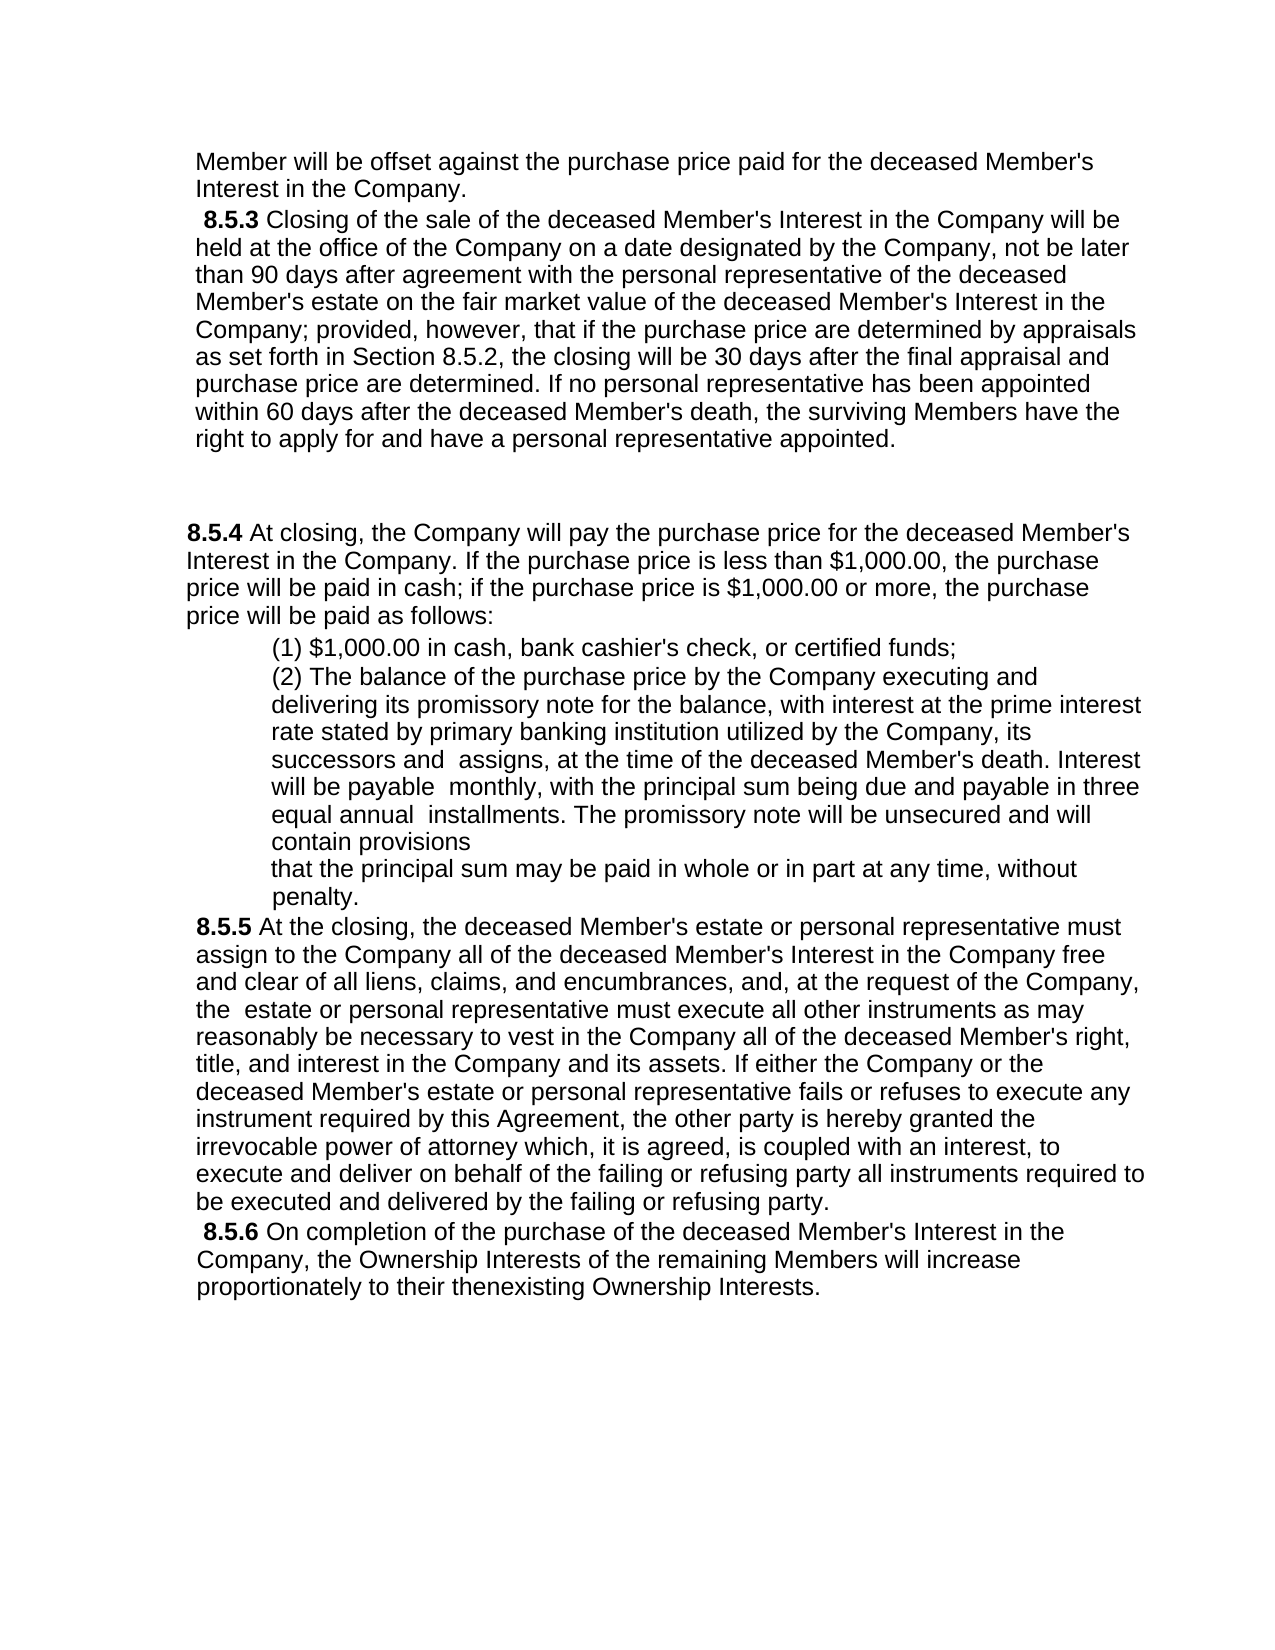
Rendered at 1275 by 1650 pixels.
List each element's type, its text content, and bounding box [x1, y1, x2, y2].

text 8.5.4 At closing, the Company will pay the purchase price for the deceased Member's Interest in the Company. If the purchase price is less than $1,000.00, the purchase price will be paid in cash; if the purchase price is $1,000.00 or more, the purchase price will be paid as follows: [186, 520, 1150, 629]
text (2) The balance of the purchase price by the Company executing and delivering its promissory note for the balance, with interest at the prime interest rate stated by primary banking institution utilized by the Company, its successors and assigns, at the time of the deceased Member's death. Interest will be payable monthly, with the principal sum being due and payable in three equal annual installments. The promissory note will be unsecured and will contain provisions [271, 664, 1151, 856]
text Member will be offset against the purchase price paid for the deceased Member's Interest in the Company. [195, 148, 1153, 203]
text 8.5.6 On completion of the purchase of the deceased Member's Interest in the Company, the Ownership Interests of the remaining Members will increase proportionately to their thenexisting Ownership Interests. [196, 1219, 1077, 1301]
text 8.5.3 Closing of the sale of the deceased Member's Interest in the Company will be held at the office of the Company on a date designated by the Company, not be later than 90 days after agreement with the personal representative of the deceased Member's estate on the fair market value of the deceased Member's Interest in the Company; provided, however, that if the purchase price are determined by appraisals as set forth in Section 8.5.2, the closing will be 30 days after the final appraisal and purchase price are determined. If no personal representative has been appointed within 60 days after the deceased Member's death, the surviving Members have the right to apply for and have a personal representative appointed. [195, 207, 1142, 453]
text 8.5.5 At the closing, the deceased Member's estate or personal representative must assign to the Company all of the deceased Member's Interest in the Company free and clear of all liens, claims, and encumbrances, and, at the request of the Company, the estate or personal representative must execute all other instruments as may reasonably be necessary to vest in the Company all of the deceased Member's right, title, and interest in the Company and its assets. If either the Company or the deceased Member's estate or personal representative fails or refuses to execute any instrument required by this Agreement, the other party is hereby granted the irrevocable power of attorney which, it is agreed, is coupled with an interest, to execute and deliver on behalf of the failing or refusing party all instruments required to be executed and delivered by the failing or refusing party. [196, 914, 1153, 1215]
text that the principal sum may be paid in whole or in part at any time, without penalty. [271, 856, 1083, 910]
text (1) $1,000.00 in cash, bank cashier's check, or certified funds; [272, 633, 1154, 662]
